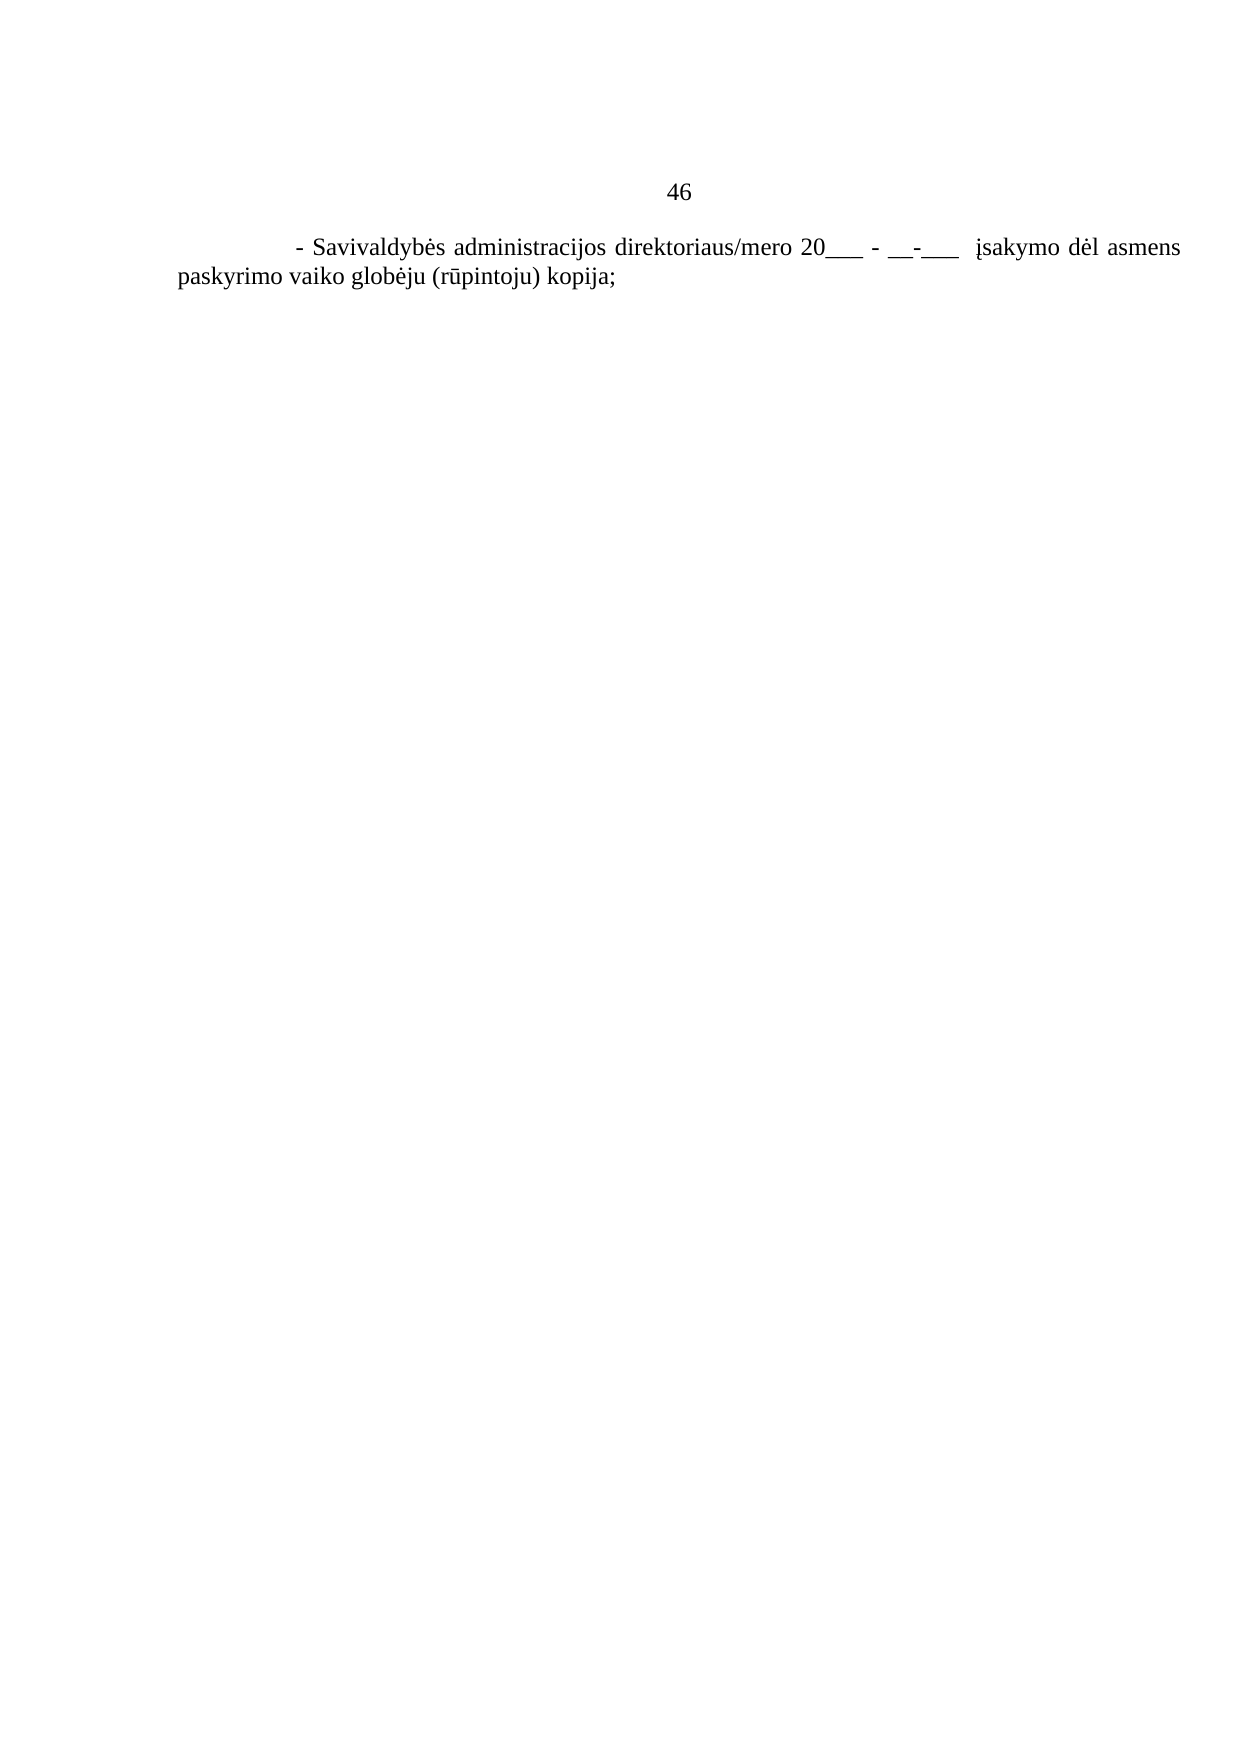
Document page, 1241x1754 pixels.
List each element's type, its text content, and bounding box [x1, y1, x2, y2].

text - Savivaldybės administracijos direktoriaus/mero 20___ - __-___ įsakymo dėl asmens paskyrimo vaiko globėju (rūpintoju) kopija; [177, 232, 1181, 290]
